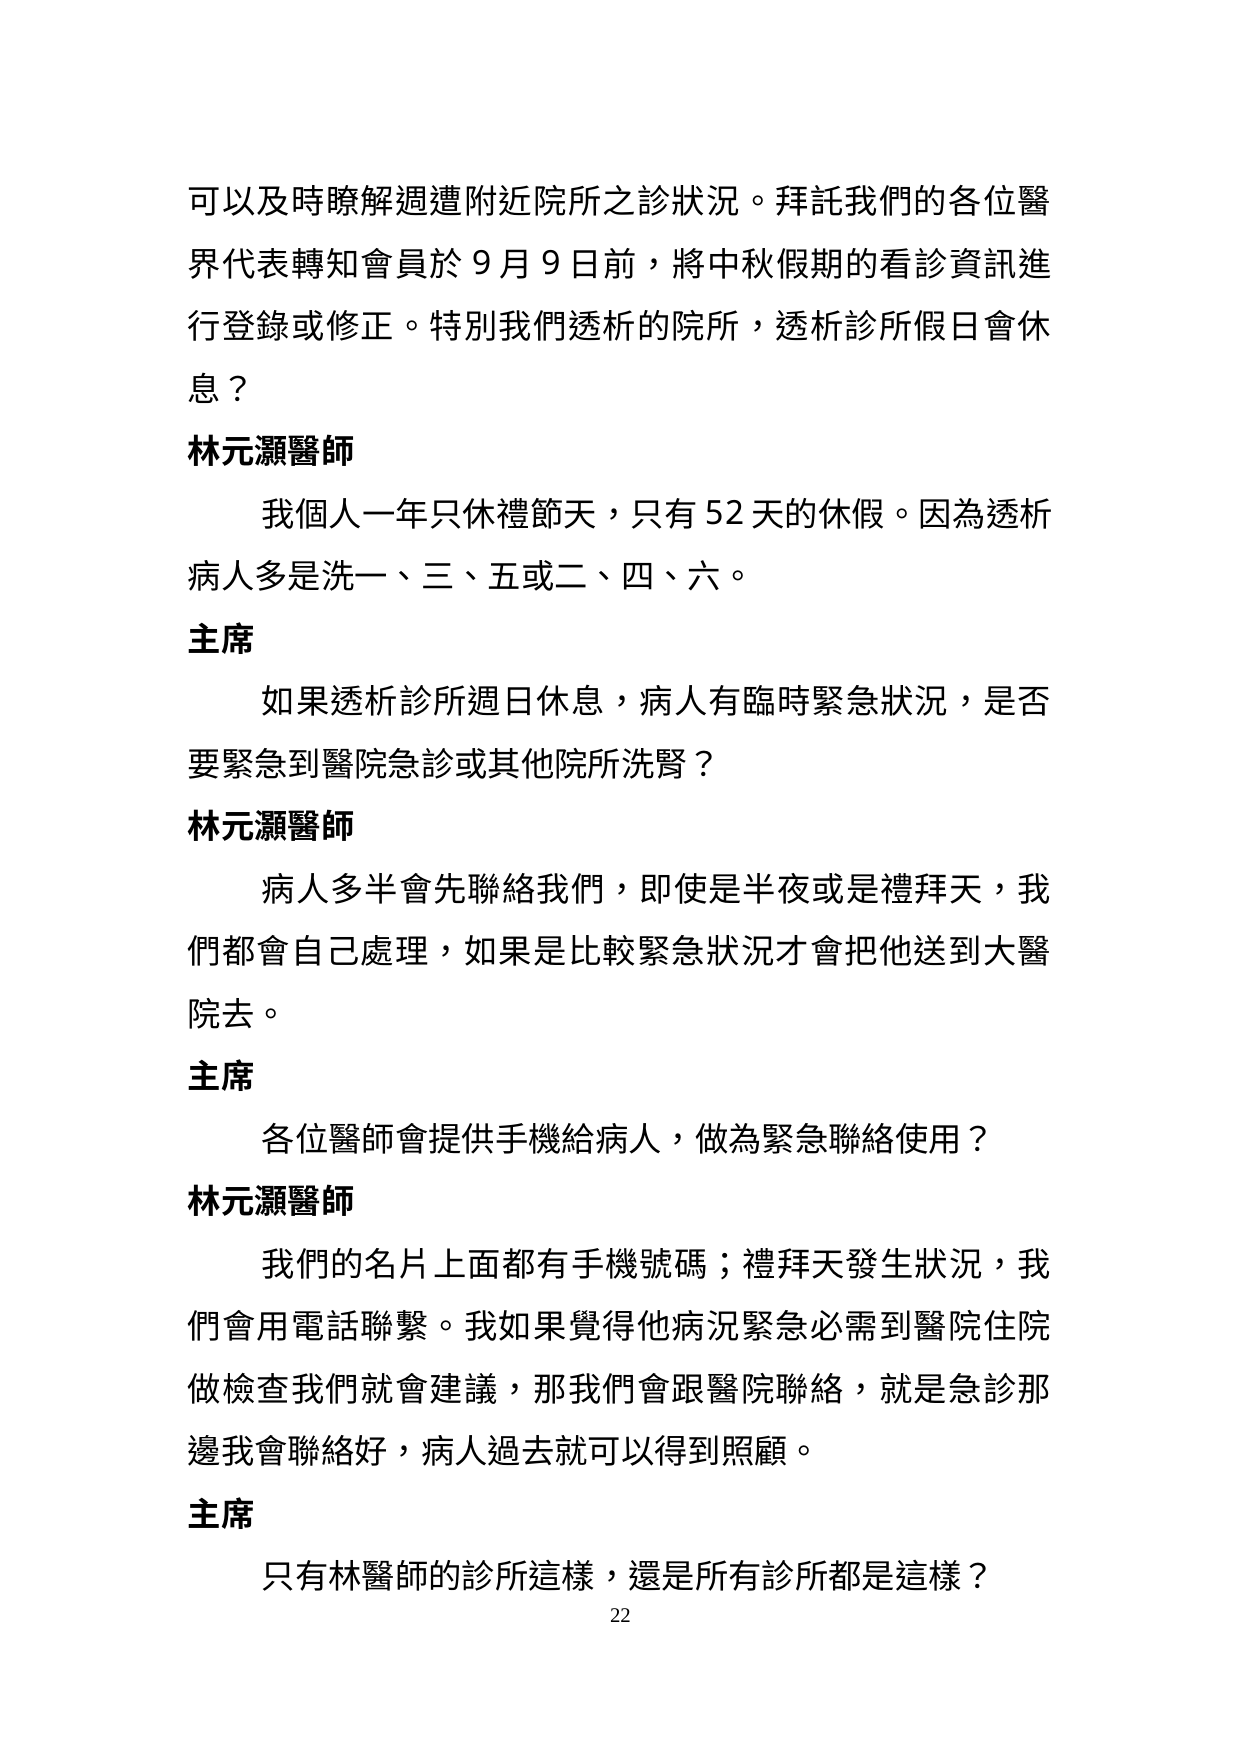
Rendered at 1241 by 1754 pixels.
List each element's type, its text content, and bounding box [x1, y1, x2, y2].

text 目前本署對於連續假期看診時段登錄有一支Apps，其實有蠻多人下載相關資訊。目前我們觀察的現象就是在連續假期或實施週休二日，到醫院急診的人都特別多，原因可能是臨時不知道那裡有基層院所有閞診，本案是希望院所可以及時Update假日開診資訊，民眾透過Apps的查詢，可以及時瞭解週遭附近院所之診狀況。拜託我們的各位醫界代表轉知會員於9月9日前，將中秋假期的看診資訊進行登錄或修正。特別我們透析的院所，透析診所假日會休息？ [187, 157, 1053, 407]
text 林元灝醫師 [187, 782, 1053, 845]
text 如果透析診所週日休息，病人有臨時緊急狀況，是否要緊急到醫院急診或其他院所洗腎？ [187, 657, 1053, 782]
text 各位醫師會提供手機給病人，做為緊急聯絡使用？ [187, 1095, 1053, 1157]
text 主席 [187, 595, 1053, 657]
text 主席 [187, 1470, 1053, 1532]
text 林元灝醫師 [187, 1157, 1053, 1220]
text 主席 [187, 1032, 1053, 1095]
text 我個人一年只休禮節天，只有52天的休假。因為透析病人多是洗一、三、五或二、四、六。 [187, 470, 1053, 595]
text 病人多半會先聯絡我們，即使是半夜或是禮拜天，我們都會自己處理，如果是比較緊急狀況才會把他送到大醫院去。 [187, 845, 1053, 1032]
text 我們的名片上面都有手機號碼；禮拜天發生狀況，我們會用電話聯繫。我如果覺得他病況緊急必需到醫院住院做檢查我們就會建議，那我們會跟醫院聯絡，就是急診那邊我會聯絡好，病人過去就可以得到照顧。 [187, 1220, 1053, 1470]
text 只有林醫師的診所這樣，還是所有診所都是這樣？ [187, 1532, 1053, 1595]
text 林元灝醫師 [187, 407, 1053, 470]
